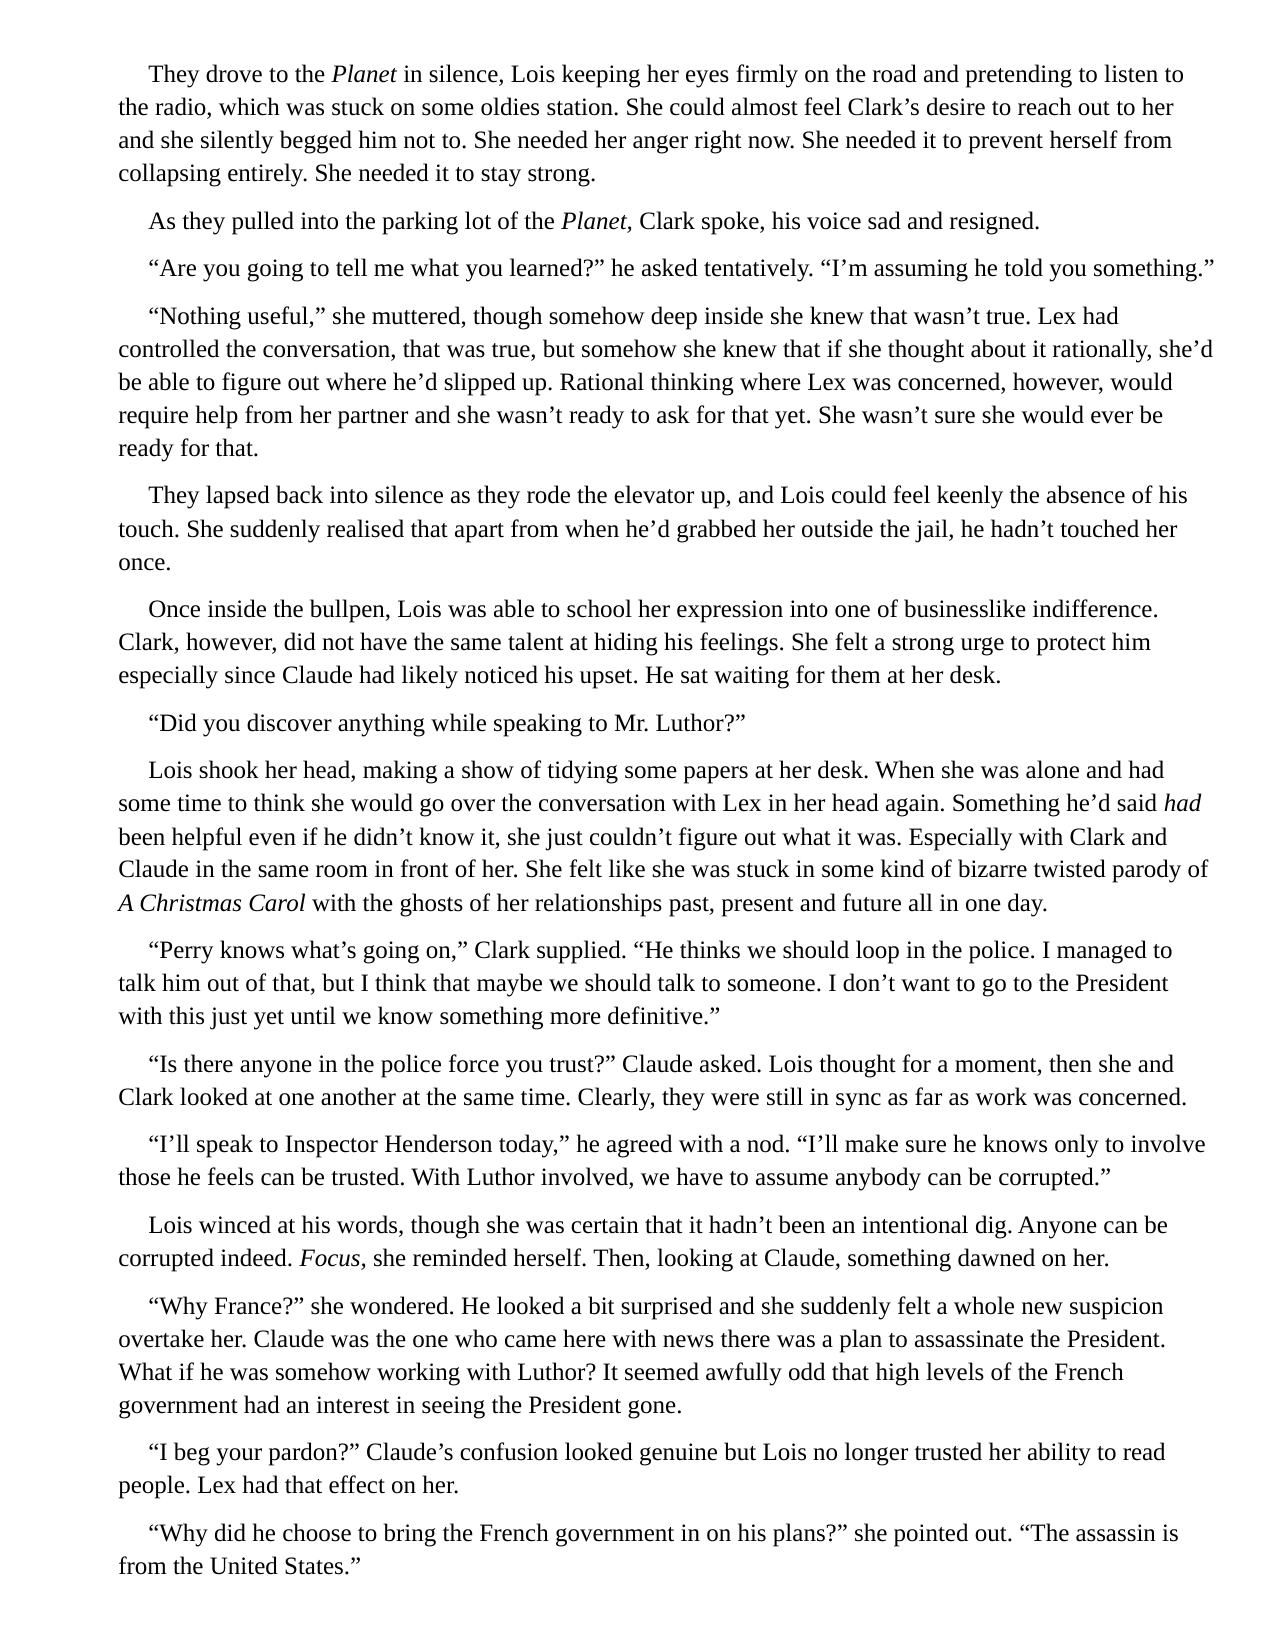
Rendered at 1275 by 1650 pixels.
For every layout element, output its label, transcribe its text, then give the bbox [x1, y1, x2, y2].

text “I’ll speak to Inspector Henderson today,” he agreed with a nod. “I’ll make sure he knows only to involve those he feels can be trusted. With Luthor involved, we have to assume anybody can be corrupted.” [118, 1129, 1216, 1191]
text “Why did he choose to bring the French government in on his plans?” she pointed out. “The assassin is from the United States.” [118, 1518, 1216, 1580]
text “Are you going to tell me what you learned?” he asked tentatively. “I’m assuming he told you something.” [118, 253, 1216, 282]
text They drove to the Planet in silence, Lois keeping her eyes firmly on the road and pretending to listen to the radio, which was stuck on some oldies station. She could almost feel Clark’s desire to reach out to her and she silently begged him not to. She needed her anger right now. She needed it to prevent herself from collapsing entirely. She needed it to stay strong. [118, 59, 1216, 187]
text “Did you discover anything while speaking to Mr. Luthor?” [118, 708, 1216, 737]
text “Why France?” she wondered. He looked a bit surprised and she suddenly felt a whole new suspicion overtake her. Claude was the one who came here with news there was a plan to assassinate the President. What if he was somehow working with Luthor? It seemed awfully odd that high levels of the French government had an interest in seeing the President gone. [118, 1291, 1216, 1418]
text “I beg your pardon?” Claude’s confusion looked genuine but Lois no longer trusted her ability to read people. Lex had that effect on her. [118, 1437, 1216, 1499]
text “Perry knows what’s going on,” Clark supplied. “He thinks we should loop in the police. I managed to talk him out of that, but I think that maybe we should talk to someone. I don’t want to go to the President with this just yet until we know something more definitive.” [118, 935, 1216, 1030]
text Lois winced at his words, though she was certain that it hadn’t been an intentional dig. Anyone can be corrupted indeed. Focus, she reminded herself. Then, looking at Claude, something dawned on her. [118, 1210, 1216, 1272]
text As they pulled into the parking lot of the Planet, Clark spoke, his voice sad and resigned. [118, 206, 1216, 234]
text “Is there anyone in the police force you trust?” Claude asked. Lois thought for a moment, then she and Clark looked at one another at the same time. Clearly, they were still in sync as far as work was concerned. [118, 1049, 1216, 1111]
text They lapsed back into silence as they rode the elevator up, and Lois could feel keenly the absence of his touch. She suddenly realised that apart from when he’d grabbed her outside the jail, he hadn’t touched her once. [118, 481, 1216, 575]
text “Nothing useful,” she muttered, though somehow deep inside she knew that wasn’t true. Lex had controlled the conversation, that was true, but somehow she knew that if she thought about it rationally, she’d be able to figure out where he’d slipped up. Rational thinking where Lex was concerned, however, would require help from her partner and she wasn’t ready to ask for that yet. She wasn’t sure she would ever be ready for that. [118, 301, 1216, 462]
text Once inside the bullpen, Lois was able to school her expression into one of businesslike indifference. Clark, however, did not have the same talent at hiding his feelings. She felt a strong urge to protect him especially since Claude had likely noticed his upset. He sat waiting for them at her desk. [118, 594, 1216, 689]
text Lois shook her head, making a show of tidying some papers at her desk. When she was alone and had some time to think she would go over the conversation with Lex in her head again. Something he’d said had been helpful even if he didn’t know it, she just couldn’t figure out what it was. Especially with Clark and Claude in the same room in front of her. She felt like she was stuck in some kind of bizarre twisted parody of A Christmas Carol with the ghosts of her relationships past, present and future all in one day. [118, 756, 1216, 916]
